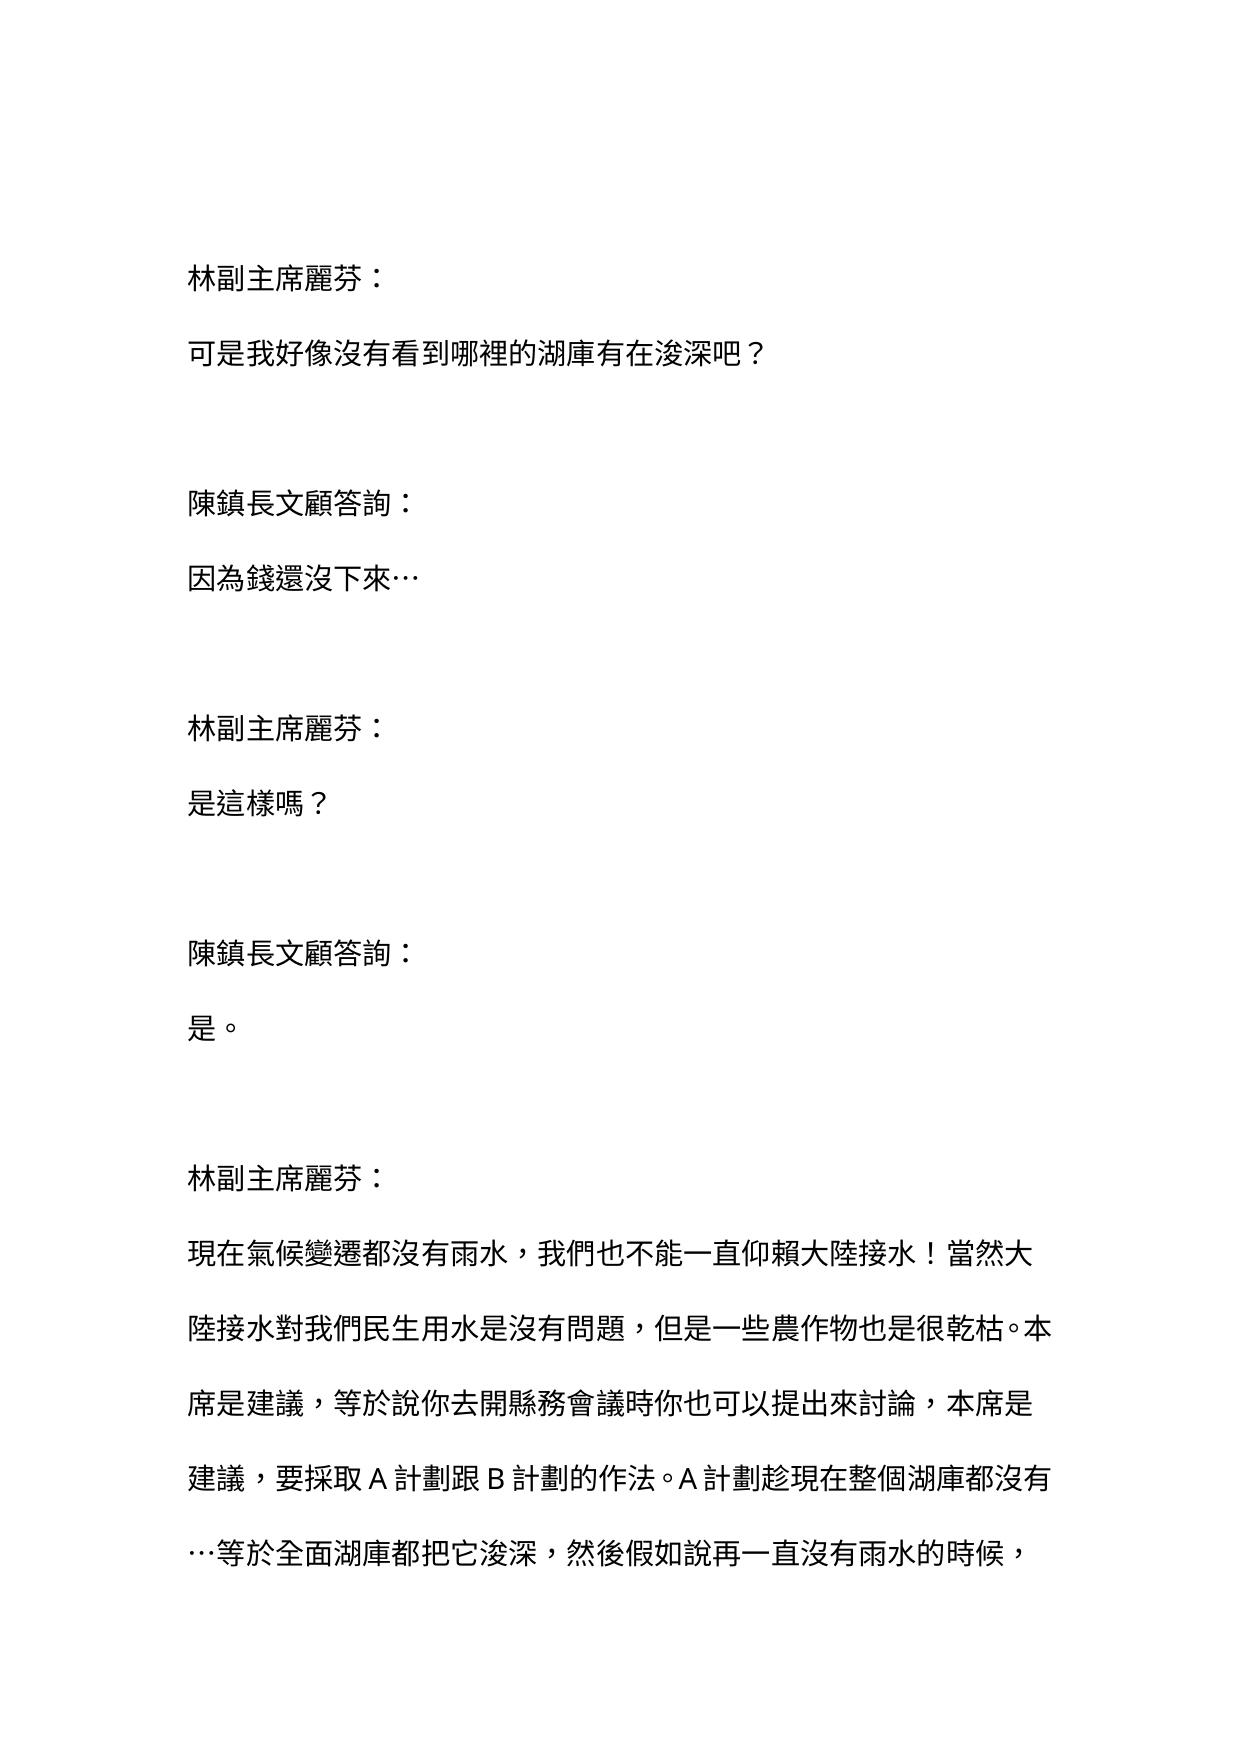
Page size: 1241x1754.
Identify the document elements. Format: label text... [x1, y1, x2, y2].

text 是。 [187, 989, 1053, 1064]
text 因為錢還沒下來… [187, 539, 1053, 614]
text 現在氣候變遷都沒有雨水，我們也不能一直仰賴大陸接水！當然大陸接水對我們民生用水是沒有問題，但是一些農作物也是很乾枯。本席是建議，等於說你去開縣務會議時你也可以提出來討論，本席是建議，要採取A計劃跟B計劃的作法。A計劃趁現在整個湖庫都沒有…等於全面湖庫都把它浚深，然後假如說再一直沒有雨水的時候， [187, 1214, 1053, 1589]
text 林副主席麗芬： [187, 239, 1053, 314]
text 林副主席麗芬： [187, 1139, 1053, 1214]
text 可是我好像沒有看到哪裡的湖庫有在浚深吧？ [187, 314, 1053, 389]
text 是這樣嗎？ [187, 764, 1053, 839]
text 陳鎮長文顧答詢： [187, 914, 1053, 989]
text 陳鎮長文顧答詢： [187, 464, 1053, 539]
text 林副主席麗芬： [187, 689, 1053, 764]
